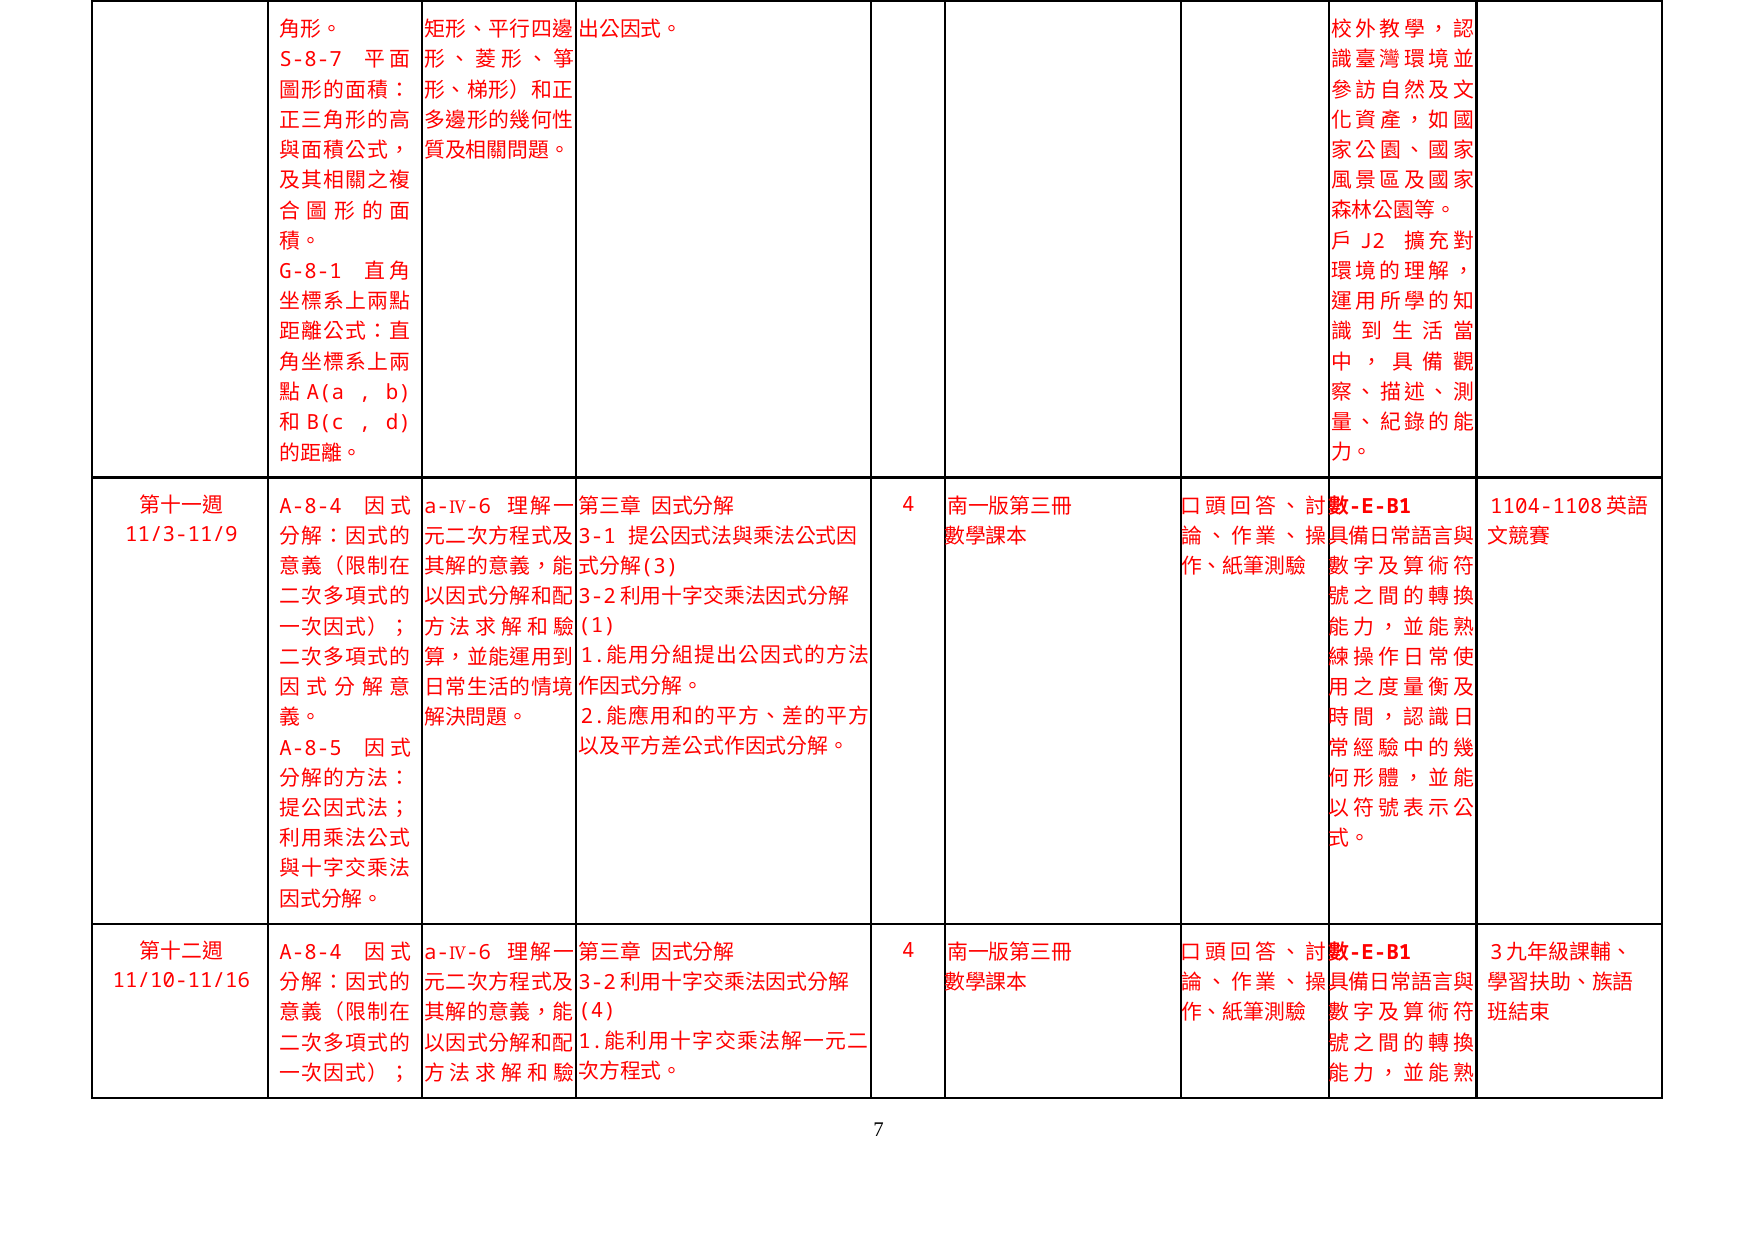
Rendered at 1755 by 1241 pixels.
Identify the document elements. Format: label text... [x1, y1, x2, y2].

table_cell A-8-4 因式分解：因式的意義（限制在二次多項式的一次因式）； [269, 925, 421, 1097]
table_cell 4 [872, 925, 944, 1097]
table_cell [1478, 2, 1661, 476]
table_cell 南一版第三冊 數學課本 [946, 925, 1180, 1097]
table_cell 3九年級課輔、學習扶助、族語班結束 [1478, 925, 1661, 1097]
table_cell 第三章 因式分解 3-2利用十字交乘法因式分解(4) 1.能利用十字交乘法解一元二次方程式。 [577, 925, 870, 1097]
table_cell 數-E-B1 具備日常語言與數字及算術符號之間的轉換能力，並能熟 [1330, 925, 1475, 1097]
table_cell A-8-4 因式分解：因式的意義（限制在二次多項式的一次因式）；二次多項式的因式分解意義。 A-8-5 因式分解的方法：提公因式法；利用乘法公式與十字交乘法因式分解。 [269, 479, 421, 922]
table_cell [872, 2, 944, 476]
table_cell [946, 2, 1180, 476]
table_cell 角形。 S-8-7 平面圖形的面積：正三角形的高與面積公式，及其相關之複合圖形的面積。 G-8-1 直角坐標系上兩點距離公式：直角坐標系上兩點A(a , b)和B(c , d)的距離。 [269, 2, 421, 476]
table_cell 口頭回答、討論、作業、操作、紙筆測驗 [1182, 479, 1328, 922]
table_cell [93, 2, 267, 476]
table_cell 1104-1108英語文競賽 [1478, 479, 1661, 922]
table_cell a-Ⅳ-6 理解一元二次方程式及其解的意義，能以因式分解和配方法求解和驗算，並能運用到日常生活的情境解決問題。 [423, 479, 575, 922]
table_cell 校外教學，認識臺灣環境並參訪自然及文化資產，如國家公園、國家風景區及國家森林公園等。 戶J2 擴充對環境的理解，運用所學的知識到生活當中，具備觀察、描述、測量、紀錄的能力。 [1330, 2, 1475, 476]
table_cell [1182, 2, 1328, 476]
table_cell 出公因式。 [577, 2, 870, 476]
table_cell 口頭回答、討論、作業、操作、紙筆測驗 [1182, 925, 1328, 1097]
table_cell 矩形、平行四邊形、菱形、箏形、梯形）和正多邊形的幾何性質及相關問題。 [423, 2, 575, 476]
table_cell a-Ⅳ-6 理解一元二次方程式及其解的意義，能以因式分解和配方法求解和驗 [423, 925, 575, 1097]
table_cell 第十二週 11/10-11/16 [93, 925, 267, 1097]
table_cell 第三章 因式分解 3-1 提公因式法與乘法公式因式分解(3) 3-2利用十字交乘法因式分解(1) 1.能用分組提出公因式的方法作因式分解。 2.能應用和的平方、差的平方以及平方差公式作因式分解。 [577, 479, 870, 922]
table_cell 南一版第三冊 數學課本 [946, 479, 1180, 922]
table_cell 4 [872, 479, 944, 922]
table_cell 數-E-B1 具備日常語言與數字及算術符號之間的轉換能力，並能熟練操作日常使用之度量衡及時間，認識日常經驗中的幾何形體，並能以符號表示公式。 [1330, 479, 1475, 922]
table_cell 第十一週 11/3-11/9 [93, 479, 267, 922]
